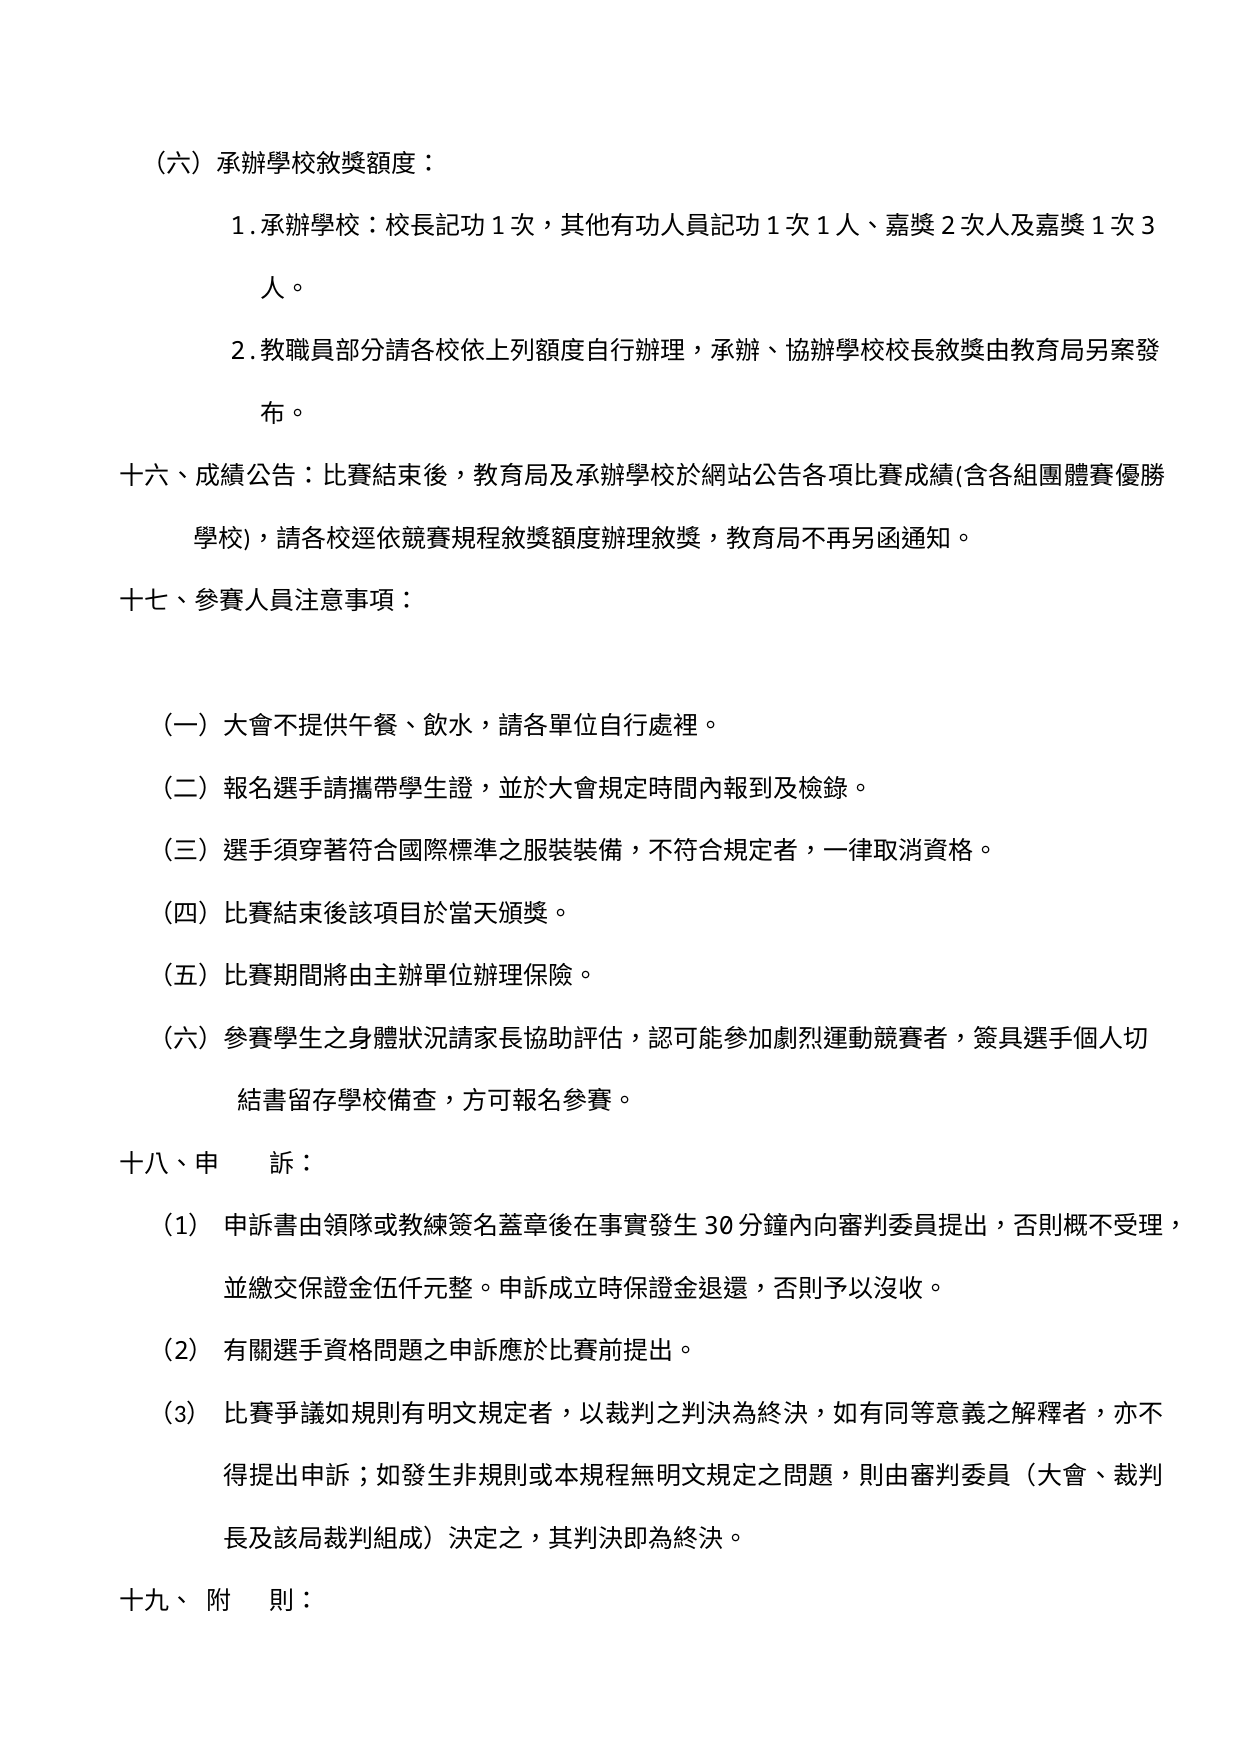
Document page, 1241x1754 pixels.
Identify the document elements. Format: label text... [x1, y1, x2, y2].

text 十六、成績公告：比賽結束後，教育局及承辦學校於網站公告各項比賽成績(含各組團體賽優勝學校)，請各校逕依競賽規程敘獎額度辦理敘獎，教育局不再另函通知。 [119, 432, 1165, 557]
list 有關選手資格問題之申訴應於比賽前提出。 [149, 1307, 1165, 1369]
text （六）承辦學校敘獎額度： [142, 119, 1165, 182]
list 教職員部分請各校依上列額度自行辦理，承辦、協辦學校校長敘獎由教育局另案發布。 [230, 307, 1165, 432]
text 結書留存學校備查，方可報名參賽。 [237, 1057, 1165, 1119]
text （六）參賽學生之身體狀況請家長協助評估，認可能參加劇烈運動競賽者，簽具選手個人切 [75, 994, 1165, 1057]
text （四）比賽結束後該項目於當天頒獎。 [75, 869, 1165, 932]
text （三）選手須穿著符合國際標準之服裝裝備，不符合規定者，一律取消資格。 [75, 807, 1165, 869]
text 並繳交保證金伍仟元整。申訴成立時保證金退還，否則予以沒收。 [224, 1244, 1165, 1307]
list 申訴書由領隊或教練簽名蓋章後在事實發生30分鐘內向審判委員提出，否則概不受理， [149, 1182, 1165, 1244]
text （一）大會不提供午餐、飲水，請各單位自行處裡。 [75, 682, 1165, 744]
text （二）報名選手請攜帶學生證，並於大會規定時間內報到及檢錄。 [75, 744, 1165, 807]
list 比賽爭議如規則有明文規定者，以裁判之判決為終決，如有同等意義之解釋者，亦不得提出申訴；如發生非規則或本規程無明文規定之問題，則由審判委員（大會、裁判長及該局裁判組成）決定之，其判決即為終決。 [149, 1369, 1165, 1557]
text 十九、 附 則： [119, 1557, 1165, 1619]
text 十八、申 訴： [119, 1119, 1165, 1182]
text （五）比賽期間將由主辦單位辦理保險。 [75, 932, 1165, 994]
list 承辦學校：校長記功1次，其他有功人員記功1次1人、嘉獎2次人及嘉獎1次3人。 [230, 182, 1165, 307]
text 十七、參賽人員注意事項： [119, 557, 1165, 619]
